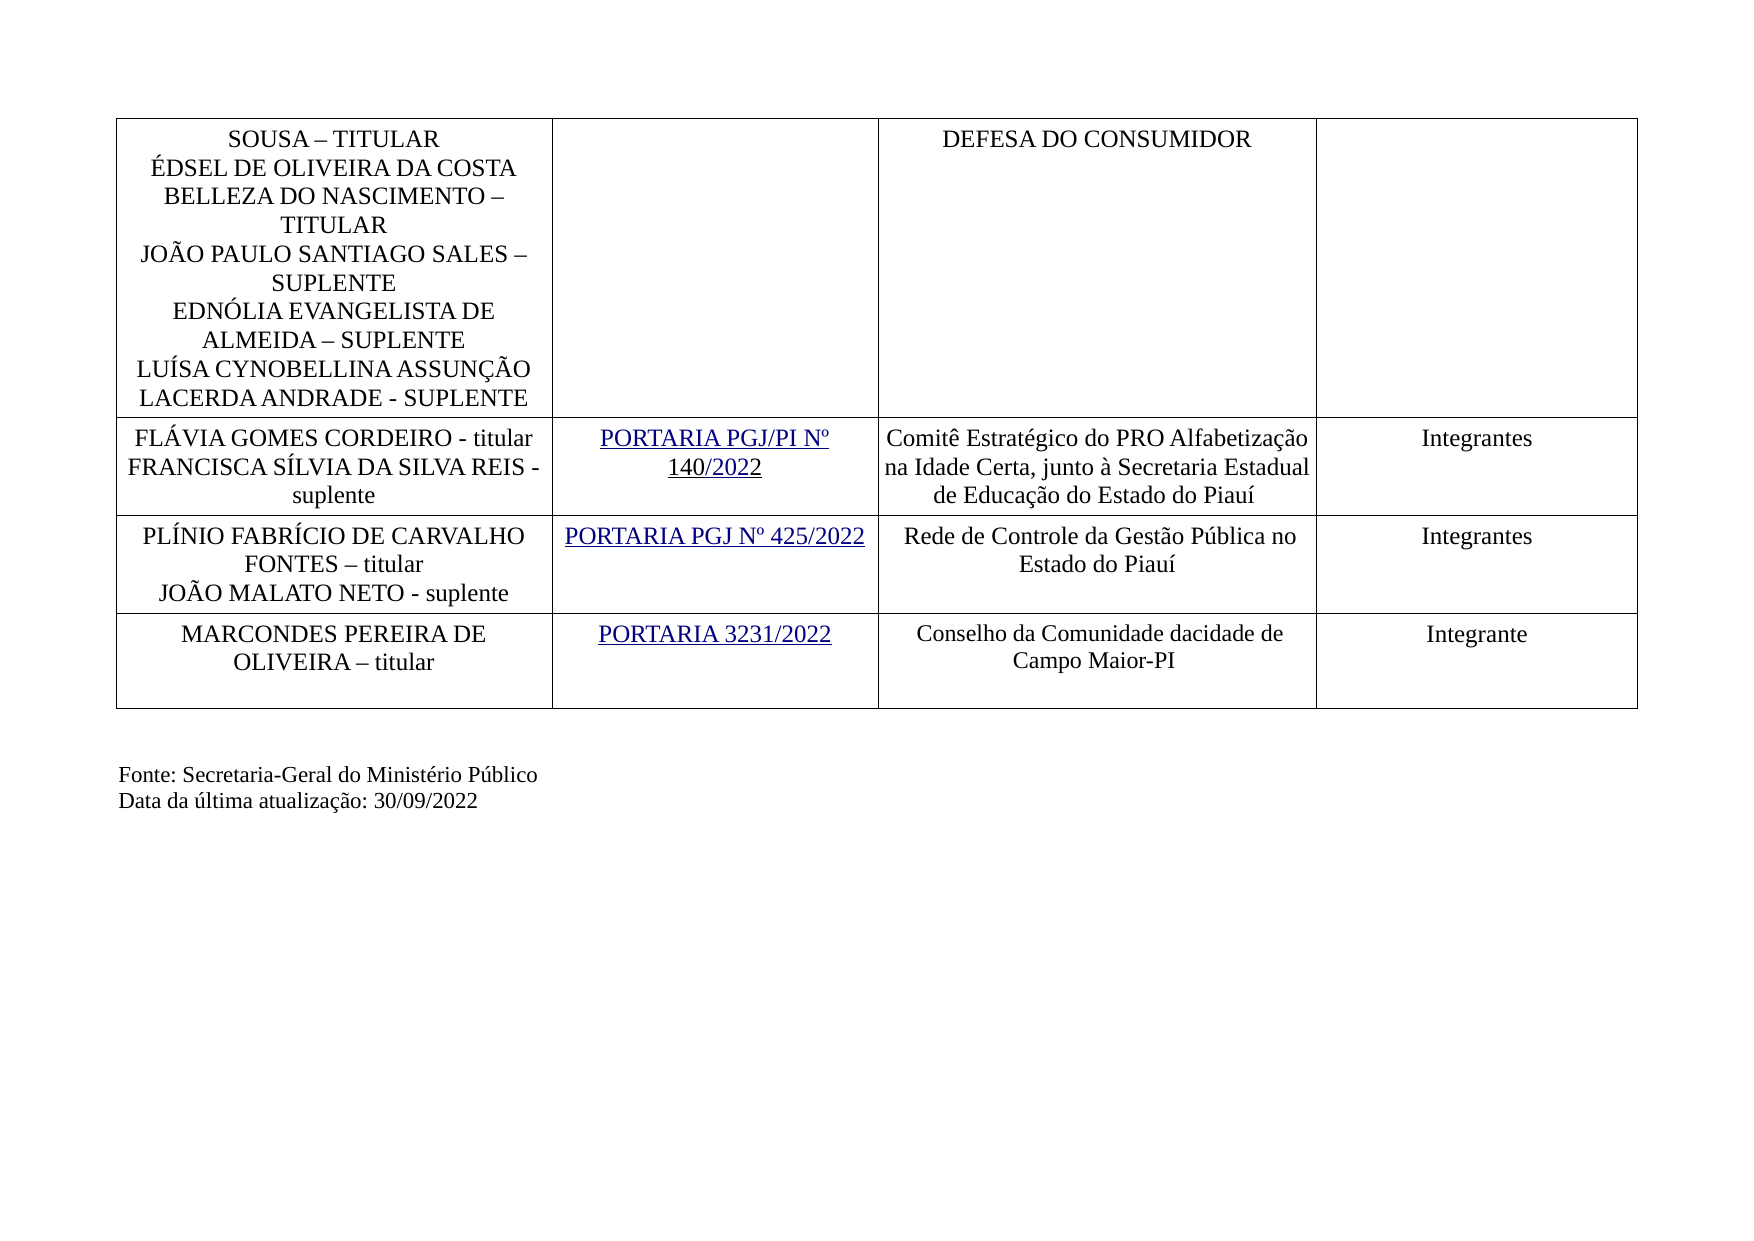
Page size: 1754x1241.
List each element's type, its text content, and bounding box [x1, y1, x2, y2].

table_cell [553, 119, 878, 417]
table_cell MARCONDES PEREIRA DE OLIVEIRA – titular [117, 614, 552, 708]
table_cell PLÍNIO FABRÍCIO DE CARVALHO FONTES – titular JOÃO MALATO NETO - suplente [117, 516, 552, 613]
table_cell Conselho da Comunidade dacidade de Campo Maior-PI [879, 614, 1316, 708]
text Data da última atualização: 30/09/2022 [118, 787, 1636, 814]
table_cell PORTARIA PGJ Nº 425/2022 [553, 516, 878, 613]
text Fonte: Secretaria-Geral do Ministério Público [118, 761, 1636, 787]
table_cell DEFESA DO CONSUMIDOR [879, 119, 1316, 417]
table_cell Rede de Controle da Gestão Pública no Estado do Piauí [879, 516, 1316, 613]
table_cell Integrante [1317, 614, 1637, 708]
table_cell [1317, 119, 1637, 417]
table_cell Integrantes [1317, 418, 1637, 515]
table_cell SOUSA – TITULAR ÉDSEL DE OLIVEIRA DA COSTA BELLEZA DO NASCIMENTO – TITULAR JOÃO PAULO SANTIAGO SALES – SUPLENTE EDNÓLIA EVANGELISTA DE ALMEIDA – SUPLENTE LUÍSA CYNOBELLINA ASSUNÇÃO LACERDA ANDRADE - SUPLENTE [117, 119, 552, 417]
table_cell PORTARIA PGJ/PI Nº 140/2022 [553, 418, 878, 515]
table_cell Integrantes [1317, 516, 1637, 613]
table_cell Comitê Estratégico do PRO Alfabetização na Idade Certa, junto à Secretaria Estadual de Educação do Estado do Piauí [879, 418, 1316, 515]
table_cell FLÁVIA GOMES CORDEIRO - titular FRANCISCA SÍLVIA DA SILVA REIS - suplente [117, 418, 552, 515]
table_cell PORTARIA 3231/2022 [553, 614, 878, 708]
